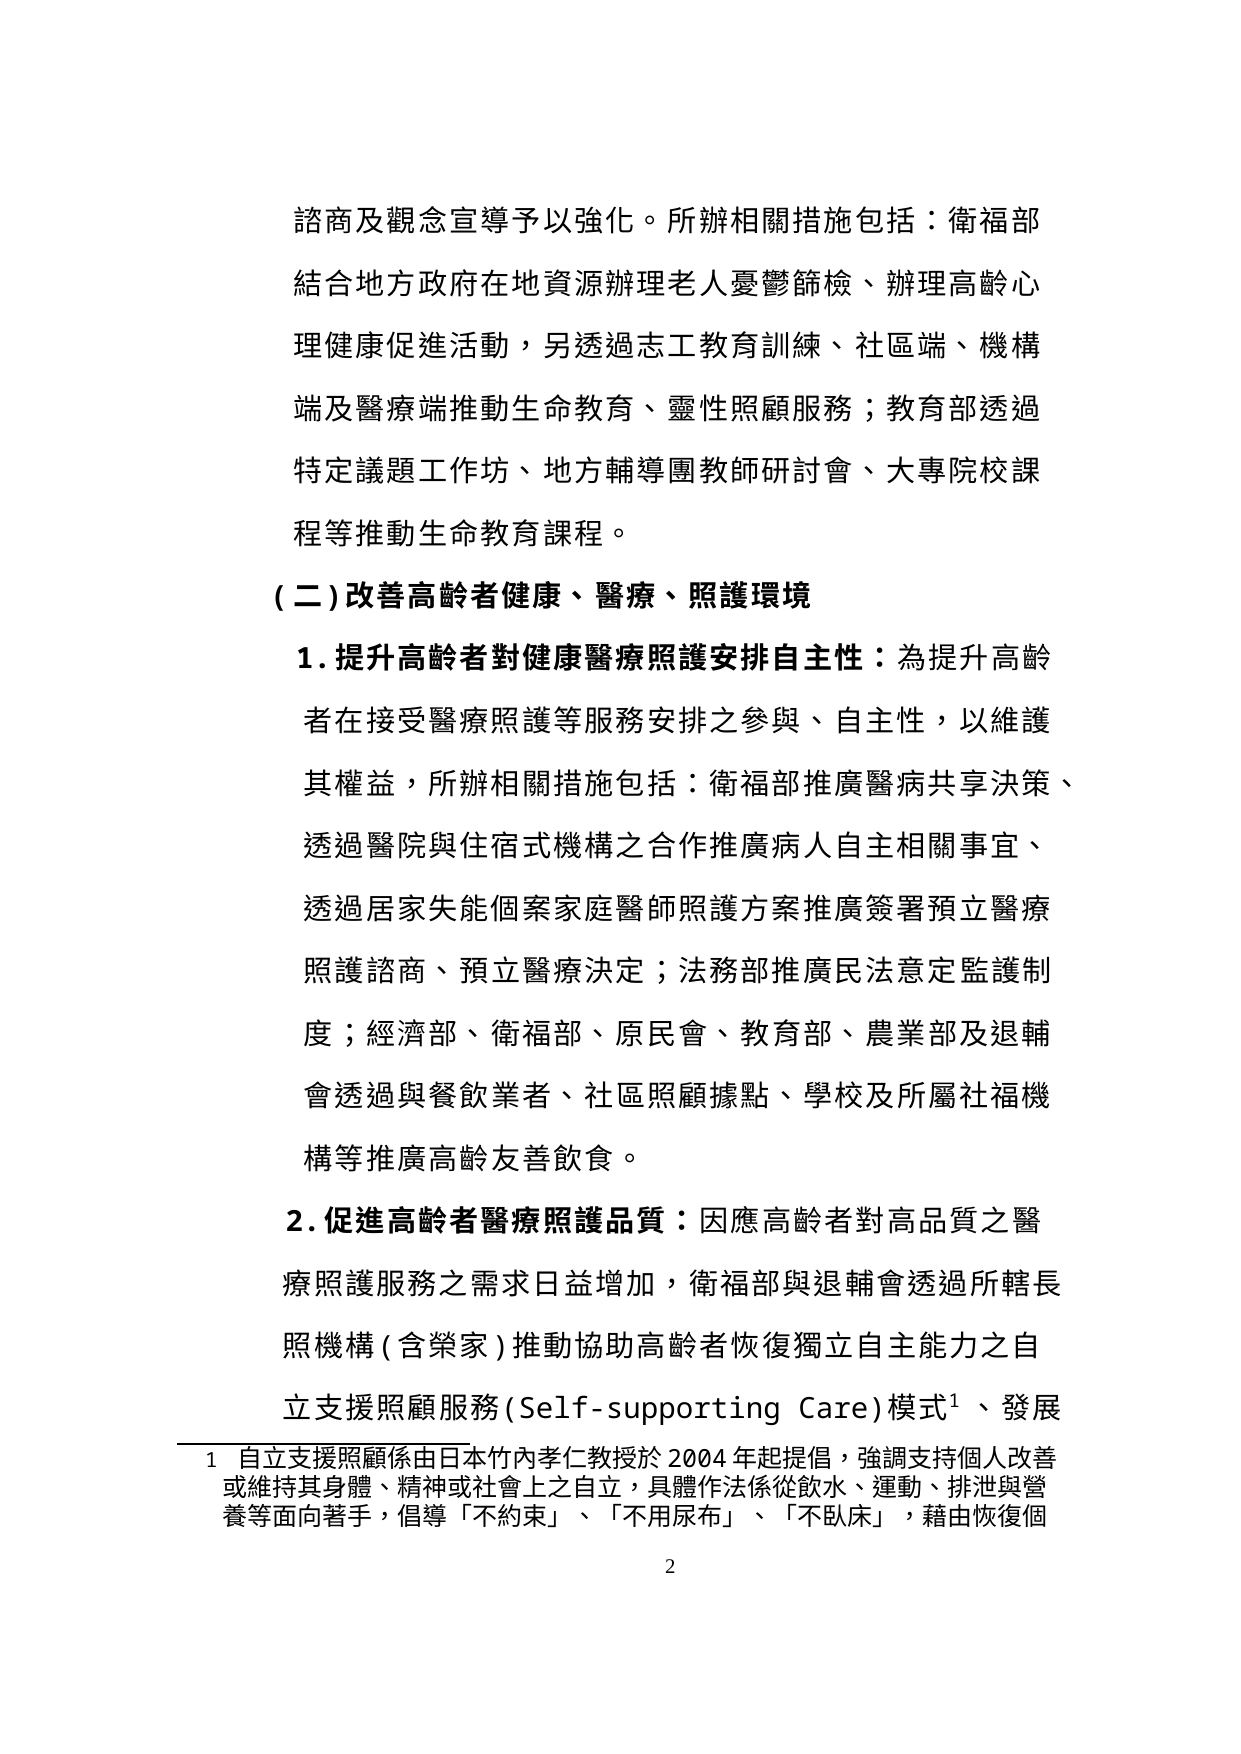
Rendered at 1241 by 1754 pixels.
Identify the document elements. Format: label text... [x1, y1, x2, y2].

text (二)改善高齡者健康、醫療、照護環境 [177, 552, 1063, 615]
text 2.強化高齡者心理健康：高齡者心理健康往往受到疾病、經濟能力及人際關係等因素影響，需透過適時專業輔導、諮商及觀念宣導予以強化。所辦相關措施包括：衛福部結合地方政府在地資源辦理老人憂鬱篩檢、辦理高齡心理健康促進活動，另透過志工教育訓練、社區端、機構端及醫療端推動生命教育、靈性照顧服務；教育部透過特定議題工作坊、地方輔導團教師研討會、大專院校課程等推動生命教育課程。 [224, 177, 1063, 552]
text 自立支援照顧係由日本竹內孝仁教授於2004年起提倡，強調支持個人改善或維持其身體、精神或社會上之自立，具體作法係從飲水、運動、排泄與營養等面向著手，倡導「不約束」、「不用尿布」、「不臥床」，藉由恢復個 [205, 1444, 1063, 1532]
text 1.提升高齡者對健康醫療照護安排自主性：為提升高齡者在接受醫療照護等服務安排之參與、自主性，以維護其權益，所辦相關措施包括：衛福部推廣醫病共享決策、透過醫院與住宿式機構之合作推廣病人自主相關事宜、透過居家失能個案家庭醫師照護方案推廣簽署預立醫療照護諮商、預立醫療決定；法務部推廣民法意定監護制度；經濟部、衛福部、原民會、教育部、農業部及退輔會透過與餐飲業者、社區照顧據點、學校及所屬社福機構等推廣高齡友善飲食。 [180, 615, 1063, 1177]
text 2.促進高齡者醫療照護品質：因應高齡者對高品質之醫療照護服務之需求日益增加，衛福部與退輔會透過所轄長照機構(含榮家)推動協助高齡者恢復獨立自主能力之自立支援照顧服務(Self-supporting Care)模式、發展服務對象評價機制、推動失智症防治工作、研發失智症照護模式、布建居家與社區之失智服務資源；衛福部與勞動部持續推動精進照護人力培訓；衛福部鼓勵成立社區醫療群以強化家庭醫師制度，持續優化常見疾病(如腦中風、心肌梗塞)之急性後期照護模式，針對原鄉、離島等醫療資源不足區提供遠距醫療服務，發展住院整合照護模式，推動高齡友善健康照護機構認證，強化醫院與長照之銜接機制，精進居家醫療與護理照護服務，以及持續健全安寧緩和療護制度。 [167, 1177, 1063, 1427]
